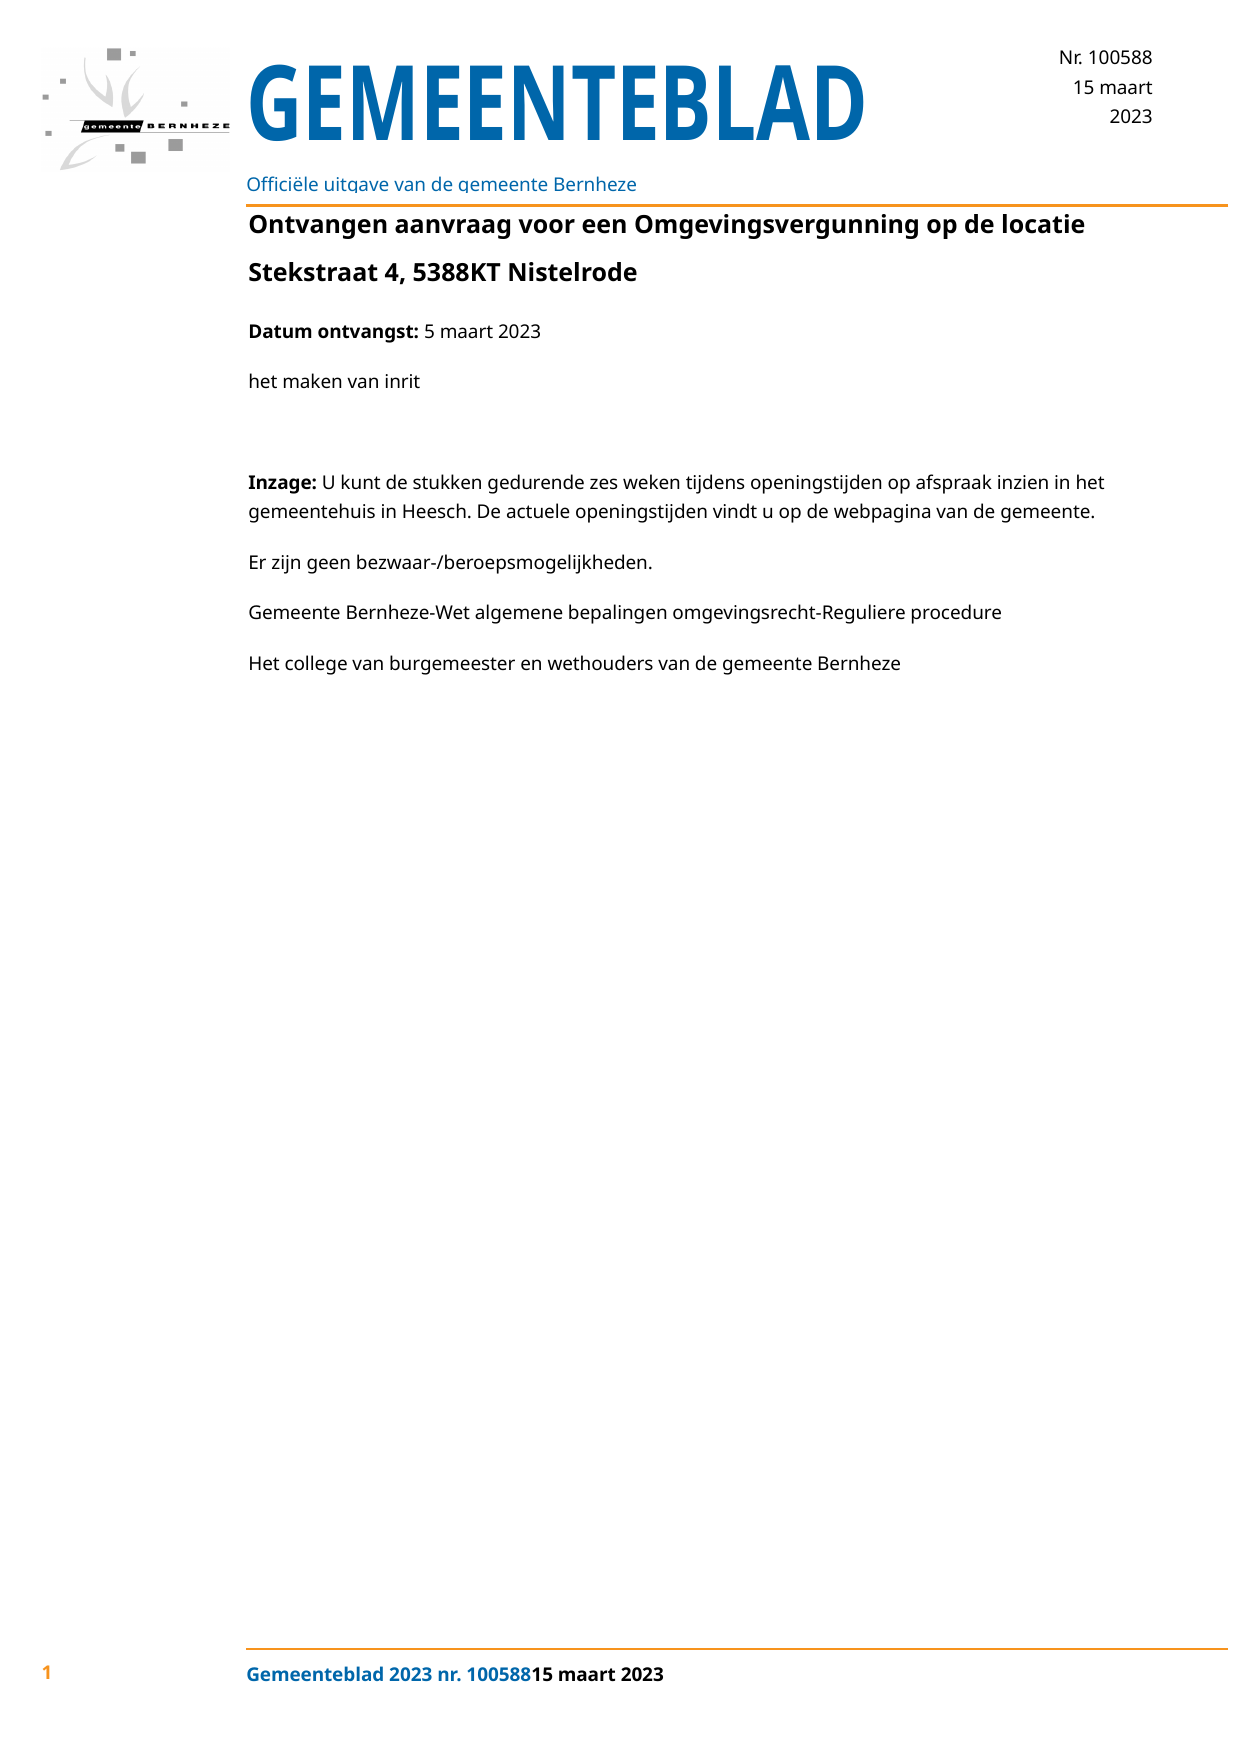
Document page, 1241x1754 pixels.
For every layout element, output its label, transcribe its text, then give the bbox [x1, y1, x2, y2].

text Inzage: U kunt de stukken gedurende zes weken tijdens openingstijden op afspraak inzien in het gemeentehuis in Heesch. De actuele openingstijden vindt u op de webpagina van de gemeente. [248, 469, 1152, 524]
text het maken van inrit [248, 368, 1152, 394]
text Het college van burgemeester en wethouders van de gemeente Bernheze [248, 650, 1152, 676]
text Datum ontvangst: 5 maart 2023 [248, 318, 1152, 344]
text Gemeente Bernheze-Wet algemene bepalingen omgevingsrecht-Reguliere procedure [248, 599, 1152, 625]
text Ontvangen aanvraag voor een Omgevingsvergunning op de locatie Stekstraat 4, 5388KT Nistelrode [248, 207, 1152, 288]
picture [41, 47, 231, 172]
text Er zijn geen bezwaar-/beroepsmogelijkheden. [248, 549, 1152, 575]
